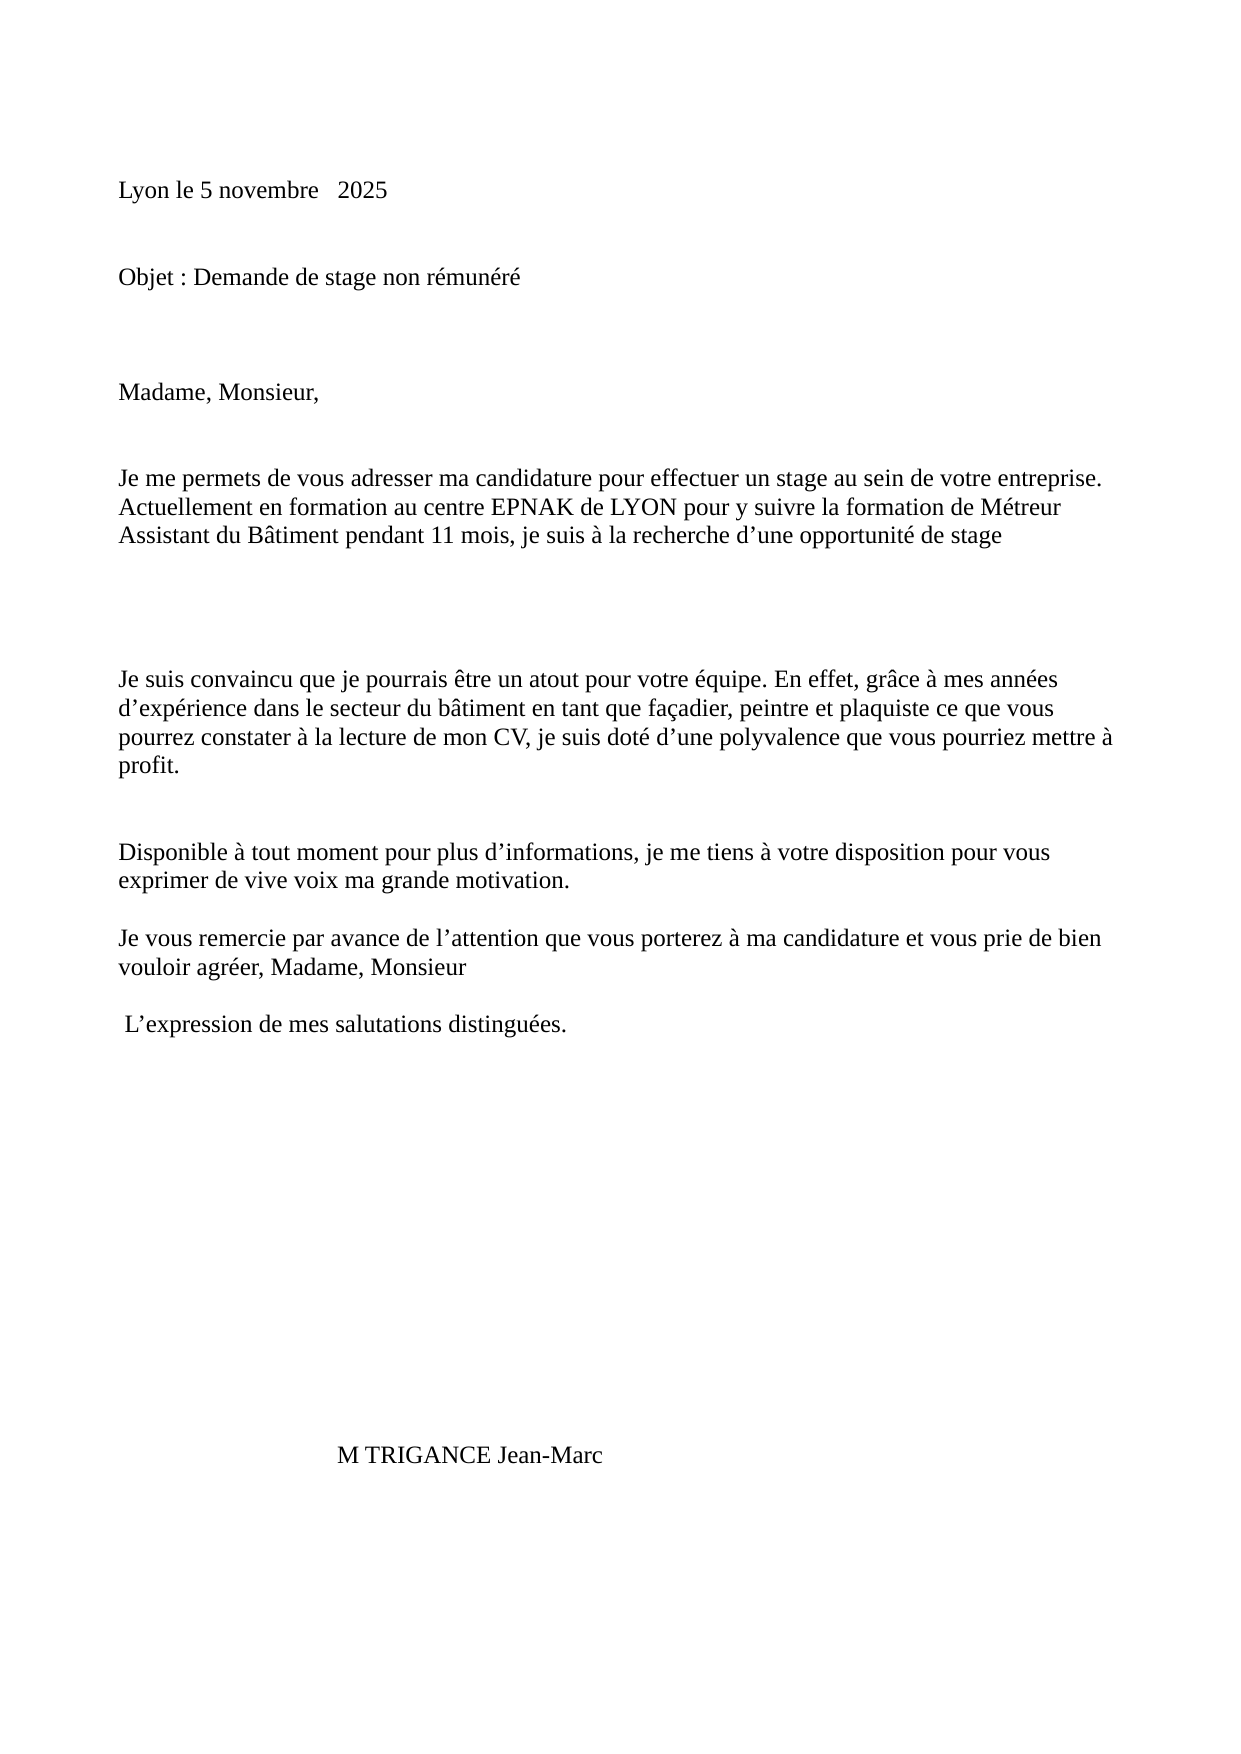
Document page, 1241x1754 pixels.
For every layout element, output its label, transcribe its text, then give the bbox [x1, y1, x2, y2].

text Je vous remercie par avance de l’attention que vous porterez à ma candidature et vous prie de bien vouloir agréer, Madame, Monsieur [118, 923, 1122, 981]
text Madame, Monsieur, [118, 377, 1122, 406]
text Disponible à tout moment pour plus d’informations, je me tiens à votre disposition pour vous exprimer de vive voix ma grande motivation. [118, 837, 1122, 894]
text Je suis convaincu que je pourrais être un atout pour votre équipe. En effet, grâce à mes années d’expérience dans le secteur du bâtiment en tant que façadier, peintre et plaquiste ce que vous pourrez constater à la lecture de mon CV, je suis doté d’une polyvalence que vous pourriez mettre à profit. [118, 664, 1122, 779]
text Objet : Demande de stage non rémunéré [118, 262, 1122, 291]
text Actuellement en formation au centre EPNAK de LYON pour y suivre la formation de Métreur Assistant du Bâtiment pendant 11 mois, je suis à la recherche d’une opportunité de stage [118, 492, 1122, 549]
text L’expression de mes salutations distinguées. [118, 1009, 1122, 1038]
text Je me permets de vous adresser ma candidature pour effectuer un stage au sein de votre entreprise. [118, 463, 1122, 492]
text M TRIGANCE Jean-Marc [118, 1441, 1122, 1469]
text Lyon le 5 novembre 2025 [118, 176, 1122, 204]
